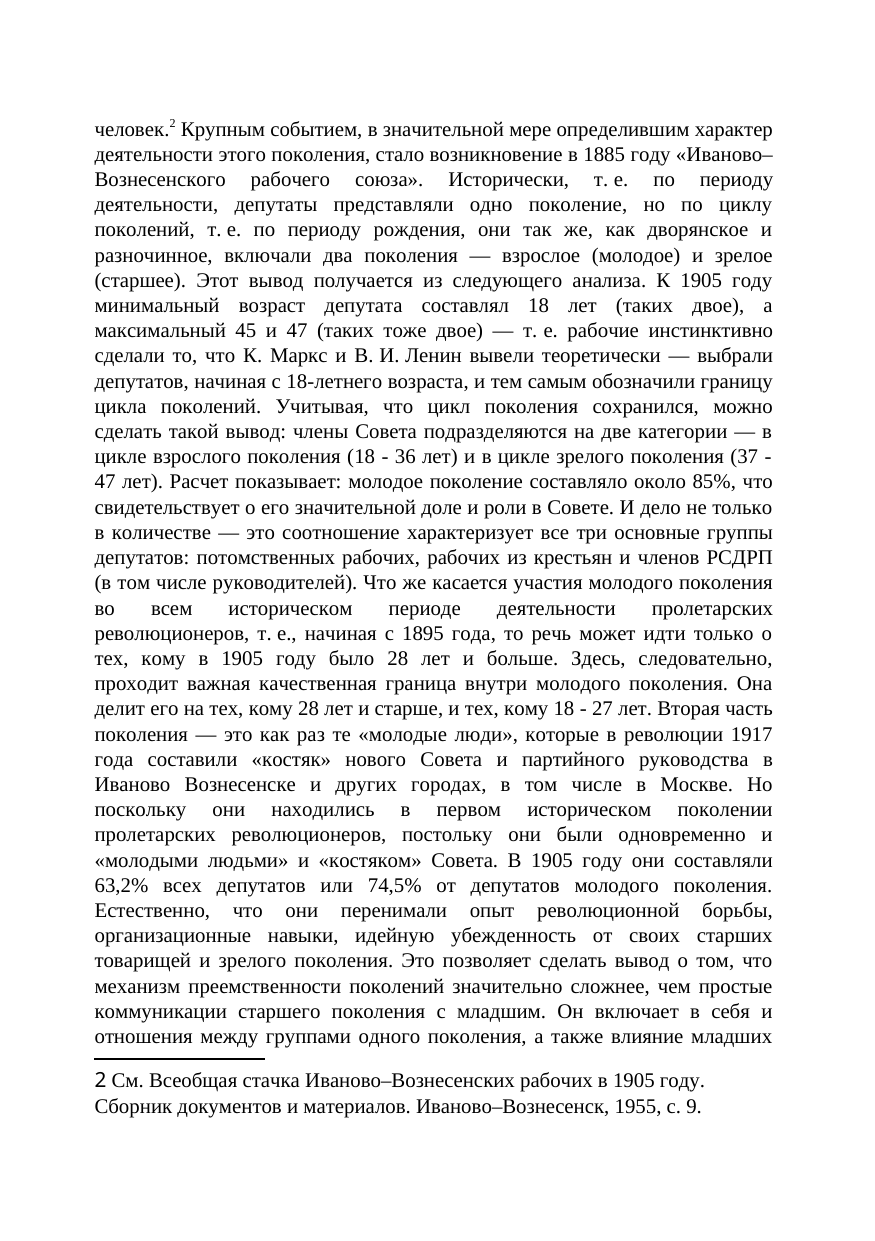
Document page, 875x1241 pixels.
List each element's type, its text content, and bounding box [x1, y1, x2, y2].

text В. И. Ленин предвидел это еще в 1910 году, когда писал: «…наша РСДРП, сохранив все традиции революции и великих побед пролетариата в 1905 году, укрепив пролетарскую армию, поведет ее на новый бой, на новые победы». Благодаря настойчивым и плодотворным исследованиям ивановских историков, Иваново- Вознесенский отряд российских революционеров оказался одним из наиболее изученных. В настоящее время мы располагаем достаточно подробными биографиями 91 члена Совета из 151. Хотя только 84 из них (55,6%) имеют возрастные характеристики, можно говорить о высокой репрезентативности источников, тем более, что они в точности соответствуют часто упоминаемому свидетельству, согласно которому 50% депутатов находились в возрасте до 25 лет. Используя в качестве исходного материала для социологического анализа лишь 84 биографии, имеющие возрастные характеристики, мы не претендуем на исчерпывающую полноту исследования. Вместе с тем представляется возможность выявить важнейшие тенденции и раскрыть общие закономерности явления на основе имеющихся материалов. Классовый состав Совета, с точки зрения социального положения, характеризуется однородностью, что отмечают все источники. Однако недостаточно учитывается другая характеристика. С точки зрения социального происхождения, Совет не однороден — около 64% его членов являются рабочими в первом поколении и 36% - во втором и более. Это отражает общую ситуацию в обществе: идет бурный процесс развития капитализма и вместе с ним — пролетаризация крестьянства. По возрастным характеристикам эти две категории рабочих почти не отличаются: средний возраст первых 27,7 лет, а вторых — 25,5. Заметим, что средний возраст членов РСДРП, входящих в обе эти категории — 26,6 лет. Депутаты- большевики составляли 50% Совета, причем представителей других партий не было. Эти цифры свидетельствуют о монолитности поколения в классовом и политическом отношении, что обеспечивало крепкое идейное и организационное руководство со стороны РСДРП. Если привести средний возраст поколения в 1905 году к году его рождения, то получится 1878 год. Таким образом, основная часть депутатов Иваново–Вознесенского Совета начала включаться в производство и в революционную деятельность в середине 90‑х годов XIX века, что, как отмечал В. И. Ленин, характерно для поколения пролетарских революционеров в целом. Можно предположить, что они не участвовали в стачках 1887 - 1889 гг., но несомненно, что некоторые из них приняли участие во всеобщей стачке 1897 - 1898 г. г., охватившей более 1400 человек. Крупным событием, в значительной мере определившим характер деятельности этого поколения, стало возникновение в 1885 году «Иваново–Вознесенского рабочего союза». Исторически, т. е. по периоду деятельности, депутаты представляли одно поколение, но по циклу поколений, т. е. по периоду рождения, они так же, как дворянское и разночинное, включали два поколения — взрослое (молодое) и зрелое (старшее). Этот вывод получается из следующего анализа. К 1905 году минимальный возраст депутата составлял 18 лет (таких двое), а максимальный 45 и 47 (таких тоже двое) — т. е. рабочие инстинктивно сделали то, что К. Маркс и В. И. Ленин вывели теоретически — выбрали депутатов, начиная с 18-летнего возраста, и тем самым обозначили границу цикла поколений. Учитывая, что цикл поколения сохранился, можно сделать такой вывод: члены Совета подразделяются на две категории — в цикле взрослого поколения (18 - 36 лет) и в цикле зрелого поколения (37 - 47 лет). Расчет показывает: молодое поколение составляло около 85%, что свидетельствует о его значительной доле и роли в Совете. И дело не только в количестве — это соотношение характеризует все три основные группы депутатов: потомственных рабочих, рабочих из крестьян и членов РСДРП (в том числе руководителей). Что же касается участия молодого поколения во всем историческом периоде деятельности пролетарских революционеров, т. е., начиная с 1895 года, то речь может идти только о тех, кому в 1905 году было 28 лет и больше. Здесь, следовательно, проходит важная качественная граница внутри молодого поколения. Она делит его на тех, кому 28 лет и старше, и тех, кому 18 - 27 лет. Вторая часть поколения — это как раз те «молодые люди», которые в революции 1917 года составили «костяк» нового Совета и партийного руководства в Иваново Вознесенске и других городах, в том числе в Москве. Но поскольку они находились в первом историческом поколении пролетарских революционеров, постольку они были одновременно и «молодыми людьми» и «костяком» Совета. В 1905 году они составляли 63,2% всех депутатов или 74,5% от депутатов молодого поколения. Естественно, что они перенимали опыт революционной борьбы, организационные навыки, идейную убежденность от своих старших товарищей и зрелого поколения. Это позволяет сделать вывод о том, что механизм преемственности поколений значительно сложнее, чем простые коммуникации старшего поколения с младшим. Он включает в себя и отношения между группами одного поколения, а также влияние младших на старших. Например, среди младших действовал такой выдающийся организатор Иваново–Вознесенского Совета (не входя в его состав), как Михаил Васильевич Фрунзе, только что исключенный из Санкт- Петербургского технического университета. Организационная, идеологическая, политическая и другие стороны деятельности Советов в 1905 году проанализированы достаточно подробно в предшествующих работах. Свою задачу мы видим в том, чтобы определить структуру и дальнейшую деятельность первого поколения рабочих депутатов и его влияние на распространение новой формы политической организации, в том, чтобы вскрыть процессы нового, социалистического типа преемственности поколений, показать рождение и механизм передачи революционных, боевых и трудовых традиций Советского народа. Сразу после прекращения забастовки Совет как единое целое прекратил свое существование. Но обрела новую жизнь идея новой политической организации. В трудный период между революциями — в годы реакции и нового революционного подъема — первое поколение рабочих депутатов сумело сохранить и донести до «нового поколения» содержание их революционного подвига. И потери, и победы первого поколения раскрываются при анализе его деятельности в 1917 году. Часть его погибла в годы разгула реакции, о судьбе многих других сведения не сохранились. Однако 71,3% представителей этого поколения не только дожили до 1917 года, но и активно участвовали в Великой Советской Революции. Из них 60% встретили революционные события в Иваново–Вознесенске и 40%‑в других городах. Из тех, кто находился в родном городе, половина работала в новом Иваново- Вознесенском Совете. Из тех, кто встретил революционные события в других городах, 16,6% входили в местные Советы и партийные организации. Двенадцать лет, прошедшие со времени стачки 1905 года, изменили внутреннюю структуру первого поколения рабочих депутатов. Бывшее молодое поколение составляло теперь 86,6% оставшихся депутатов. На долю бывшего старшего поколения к 1917 году приходилось 1З,4%. Бывших «молодых людей» поколения в 1917 году представляли те, кому стало от 30 до 40 (в 1905 году — соответственно от 18 до 28). Они составляли 71% среди оставшихся в живых и активно участвовавших в Октябрьской революции. И дело не только в количественном преобладании. В руководящих партийных и советских органах Иваново–Вознесенска они составляли 76% от общего числа «старых борцов». Например, в новом Совете они составляли 70,6% ветеранов. Несмотря на то, что в новом Совете они не составляли большинства (в соотношении с большим числом новых депутатов), их революционный опыт и авторитет играли решающую роль. Это был настоящий «костяк» новых органов государственной власти, как и всего государства диктатуры пролетариата. [94, 117, 773, 1048]
text См. Всеобщая стачка Иваново–Вознесенских рабочих в 1905 году. Сборник документов и материалов. Иваново–Вознесенск, 1955, с. 9. [94, 1065, 773, 1118]
